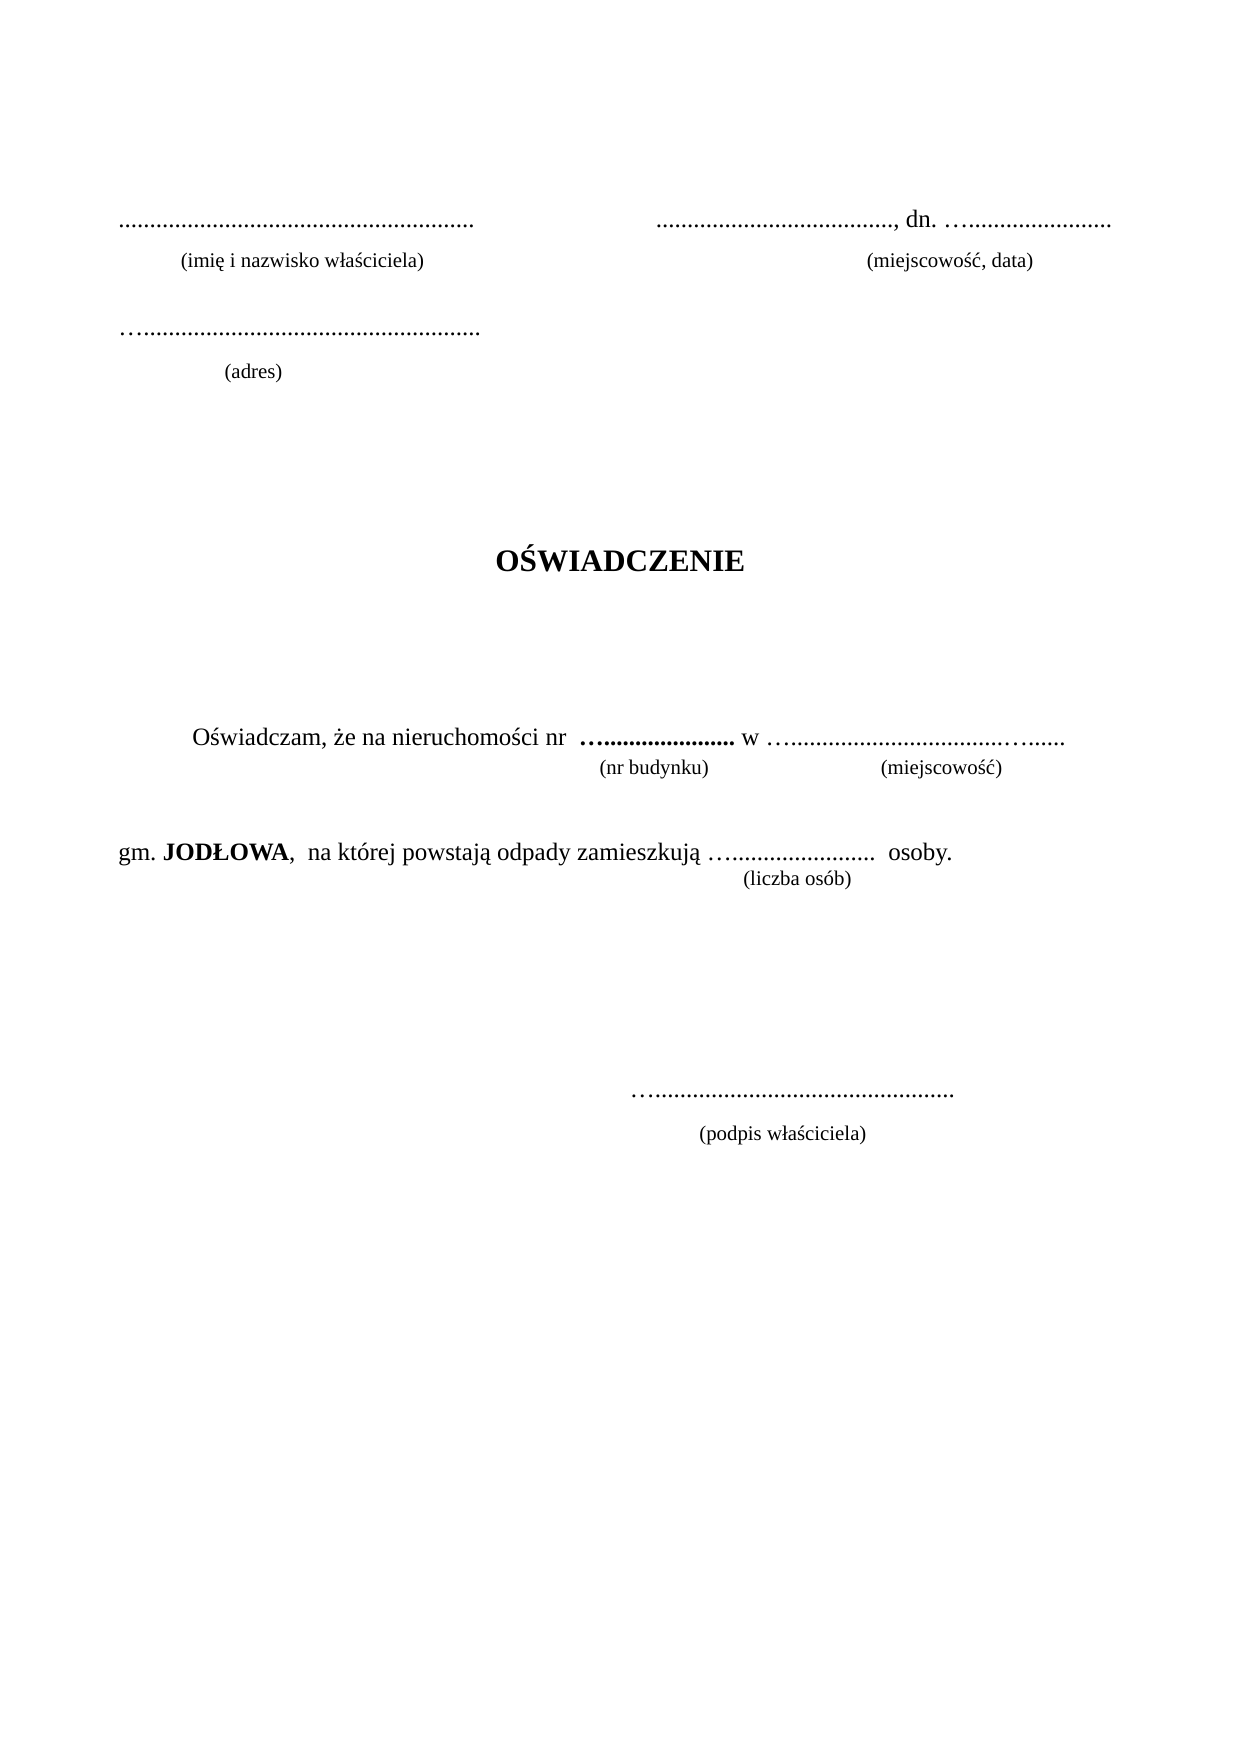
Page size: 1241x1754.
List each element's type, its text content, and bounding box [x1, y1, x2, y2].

text ......................................................... ......................................, dn. …....................... [118, 204, 1122, 233]
text (nr budynku) (miejscowość) [118, 751, 1122, 779]
text (imię i nazwisko właściciela) (miejscowość, data) [118, 247, 1122, 272]
text Oświadczam, że na nieruchomości nr …..................... w …..................................…...... [118, 722, 1122, 751]
text …................................................ [118, 1074, 1122, 1103]
text OŚWIADCZENIE [118, 542, 1122, 578]
text …...................................................... [118, 312, 1122, 341]
text (podpis właściciela) [118, 1117, 1122, 1146]
text gm. JODŁOWA, na której powstają odpady zamieszkują …....................... osoby. [118, 837, 1122, 866]
text (liczba osób) [118, 866, 1122, 890]
text (adres) [118, 355, 1122, 384]
